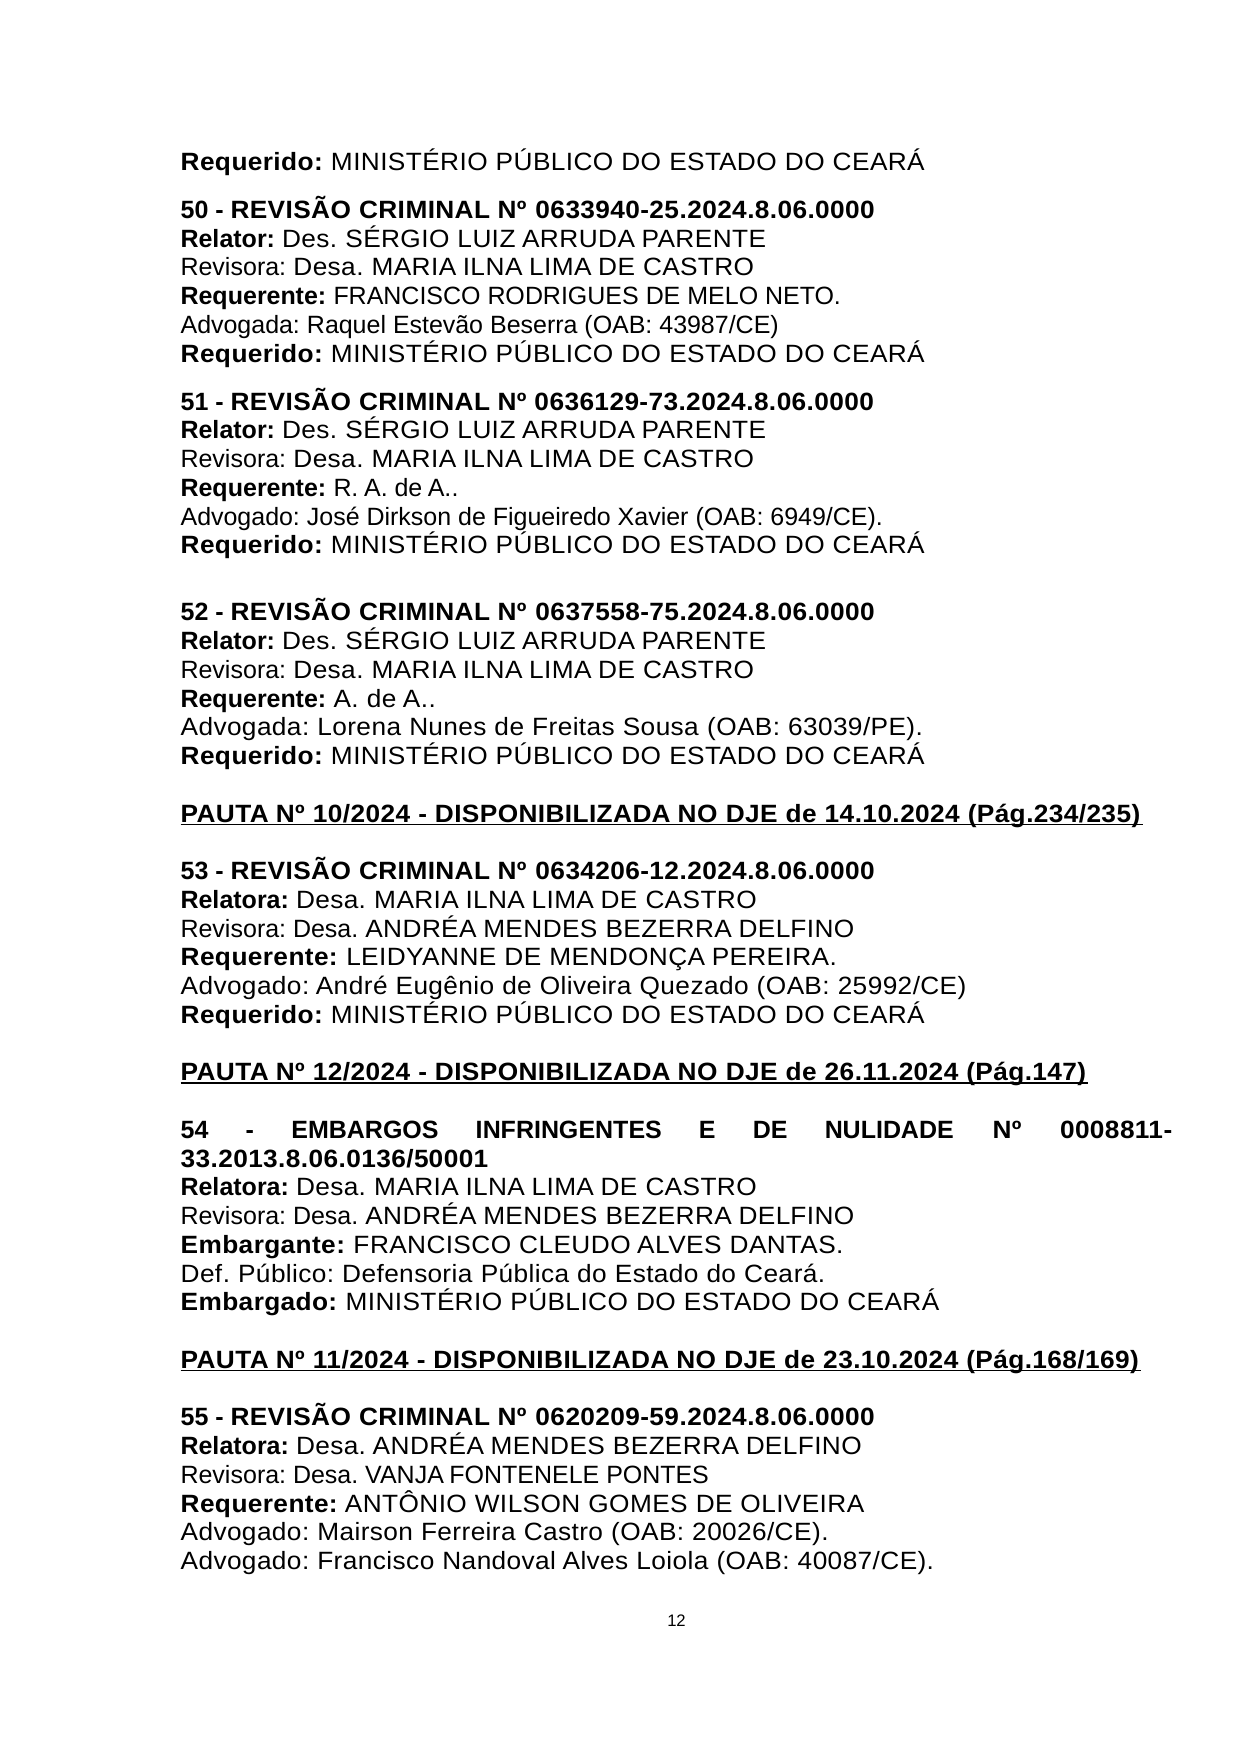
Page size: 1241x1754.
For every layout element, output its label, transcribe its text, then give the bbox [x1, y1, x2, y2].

text Embargado: MINISTÉRIO PÚBLICO DO ESTADO DO CEARÁ [180, 1287, 1172, 1316]
text Revisora: Desa. ANDRÉA MENDES BEZERRA DELFINO [180, 913, 1172, 942]
text PAUTA Nº 11/2024 - DISPONIBILIZADA NO DJE de 23.10.2024 (Pág.168/169) [180, 1345, 1172, 1373]
text Relatora: Desa. ANDRÉA MENDES BEZERRA DELFINO [180, 1431, 1172, 1460]
text 55 - REVISÃO CRIMINAL Nº 0620209-59.2024.8.06.0000 [180, 1402, 1172, 1431]
text Revisora: Desa. MARIA ILNA LIMA DE CASTRO [180, 655, 1172, 683]
text Relator: Des. SÉRGIO LUIZ ARRUDA PARENTE [180, 415, 1172, 444]
text 50 - REVISÃO CRIMINAL Nº 0633940-25.2024.8.06.0000 [180, 195, 1172, 223]
text Revisora: Desa. MARIA ILNA LIMA DE CASTRO [180, 444, 1172, 473]
text 53 - REVISÃO CRIMINAL Nº 0634206-12.2024.8.06.0000 [180, 856, 1172, 885]
text Revisora: Desa. ANDRÉA MENDES BEZERRA DELFINO [180, 1201, 1172, 1230]
text Requerido: MINISTÉRIO PÚBLICO DO ESTADO DO CEARÁ [180, 741, 1172, 770]
text Requerido: MINISTÉRIO PÚBLICO DO ESTADO DO CEARÁ [180, 147, 1172, 176]
text PAUTA Nº 12/2024 - DISPONIBILIZADA NO DJE de 26.11.2024 (Pág.147) [180, 1057, 1172, 1086]
text Advogada: Raquel Estevão Beserra (OAB: 43987/CE) [180, 310, 1172, 338]
text Relator: Des. SÉRGIO LUIZ ARRUDA PARENTE [180, 626, 1172, 655]
text Requerente: A. de A.. [180, 683, 1172, 712]
text Relatora: Desa. MARIA ILNA LIMA DE CASTRO [180, 885, 1172, 913]
text Advogado: Francisco Nandoval Alves Loiola (OAB: 40087/CE). [180, 1546, 1172, 1575]
text Def. Público: Defensoria Pública do Estado do Ceará. [180, 1258, 1172, 1287]
text Advogado: José Dirkson de Figueiredo Xavier (OAB: 6949/CE). [180, 501, 1172, 530]
text Revisora: Desa. MARIA ILNA LIMA DE CASTRO [180, 252, 1172, 281]
text Advogado: Mairson Ferreira Castro (OAB: 20026/CE). [180, 1517, 1172, 1546]
text Requerente: FRANCISCO RODRIGUES DE MELO NETO. [180, 281, 1172, 310]
text Revisora: Desa. VANJA FONTENELE PONTES [180, 1460, 1172, 1488]
text Requerente: ANTÔNIO WILSON GOMES DE OLIVEIRA [180, 1488, 1172, 1517]
text Requerido: MINISTÉRIO PÚBLICO DO ESTADO DO CEARÁ [180, 1000, 1172, 1028]
text PAUTA Nº 10/2024 - DISPONIBILIZADA NO DJE de 14.10.2024 (Pág.234/235) [180, 798, 1172, 827]
text 52 - REVISÃO CRIMINAL Nº 0637558-75.2024.8.06.0000 [180, 597, 1172, 626]
text Advogado: André Eugênio de Oliveira Quezado (OAB: 25992/CE) [180, 971, 1172, 1000]
text Relatora: Desa. MARIA ILNA LIMA DE CASTRO [180, 1172, 1172, 1201]
text 51 - REVISÃO CRIMINAL Nº 0636129-73.2024.8.06.0000 [180, 386, 1172, 415]
text Embargante: FRANCISCO CLEUDO ALVES DANTAS. [180, 1230, 1172, 1258]
text Requerente: R. A. de A.. [180, 473, 1172, 501]
text Requerente: LEIDYANNE DE MENDONÇA PEREIRA. [180, 942, 1172, 971]
text Requerido: MINISTÉRIO PÚBLICO DO ESTADO DO CEARÁ [180, 338, 1172, 367]
text Advogada: Lorena Nunes de Freitas Sousa (OAB: 63039/PE). [180, 712, 1172, 741]
text Relator: Des. SÉRGIO LUIZ ARRUDA PARENTE [180, 223, 1172, 252]
text Requerido: MINISTÉRIO PÚBLICO DO ESTADO DO CEARÁ [180, 530, 1172, 559]
text 54 - EMBARGOS INFRINGENTES E DE NULIDADE Nº 0008811-33.2013.8.06.0136/50001 [180, 1115, 1172, 1172]
